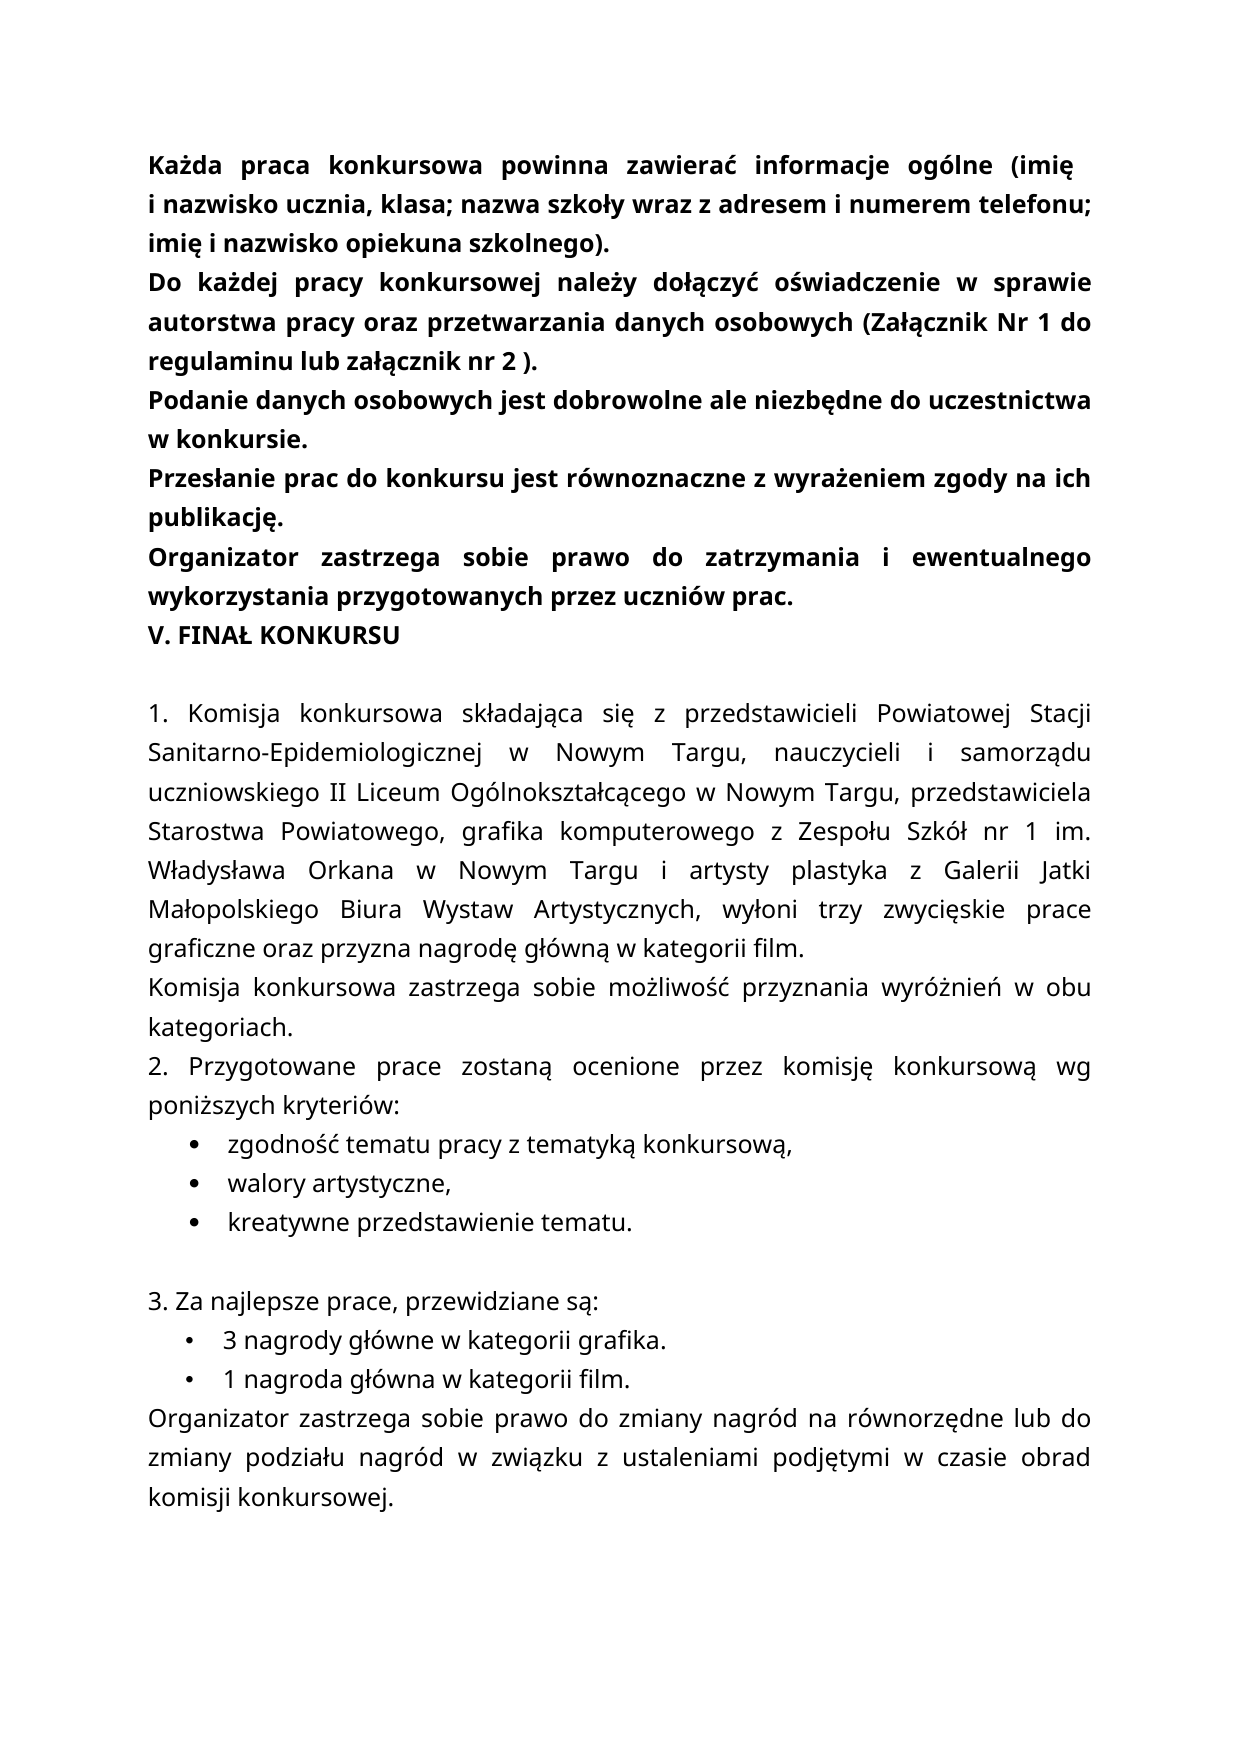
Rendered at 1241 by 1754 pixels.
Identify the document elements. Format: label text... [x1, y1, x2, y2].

text 3. Za najlepsze prace, przewidziane są: [148, 1283, 1093, 1317]
text Do każdej pracy konkursowej należy dołączyć oświadczenie w sprawie autorstwa pracy oraz przetwarzania danych osobowych (Załącznik Nr 1 do regulaminu lub załącznik nr 2 ). [148, 265, 1093, 377]
text 1. Komisja konkursowa składająca się z przedstawicieli Powiatowej Stacji Sanitarno-Epidemiologicznej w Nowym Targu, nauczycieli i samorządu uczniowskiego II Liceum Ogólnokształcącego w Nowym Targu, przedstawiciela Starostwa Powiatowego, grafika komputerowego z Zespołu Szkół nr 1 im. Władysława Orkana w Nowym Targu i artysty plastyka z Galerii Jatki Małopolskiego Biura Wystaw Artystycznych, wyłoni trzy zwycięskie prace graficzne oraz przyzna nagrodę główną w kategorii film. [148, 696, 1093, 965]
list zgodność tematu pracy z tematyką konkursową, [190, 1127, 1093, 1161]
text Podanie danych osobowych jest dobrowolne ale niezbędne do uczestnictwa w konkursie. [148, 383, 1093, 456]
list walory artystyczne, [190, 1166, 1093, 1200]
text 2. Przygotowane prace zostaną ocenione przez komisję konkursową wg poniższych kryteriów: [148, 1048, 1093, 1122]
list 3 nagrody główne w kategorii grafika. [185, 1323, 1093, 1357]
list 1 nagroda główna w kategorii film. [185, 1362, 1093, 1396]
text V. FINAŁ KONKURSU [148, 618, 1093, 652]
text Organizator zastrzega sobie prawo do zatrzymania i ewentualnego wykorzystania przygotowanych przez uczniów prac. [148, 539, 1093, 612]
list kreatywne przedstawienie tematu. [190, 1205, 1093, 1239]
text Przesłanie prac do konkursu jest równoznaczne z wyrażeniem zgody na ich publikację. [148, 461, 1093, 534]
text Komisja konkursowa zastrzega sobie możliwość przyznania wyróżnień w obu kategoriach. [148, 970, 1093, 1043]
text Każda praca konkursowa powinna zawierać informacje ogólne (imię i nazwisko ucznia, klasa; nazwa szkoły wraz z adresem i numerem telefonu; imię i nazwisko opiekuna szkolnego). [148, 148, 1093, 260]
text Organizator zastrzega sobie prawo do zmiany nagród na równorzędne lub do zmiany podziału nagród w związku z ustaleniami podjętymi w czasie obrad komisji konkursowej. [148, 1401, 1093, 1513]
